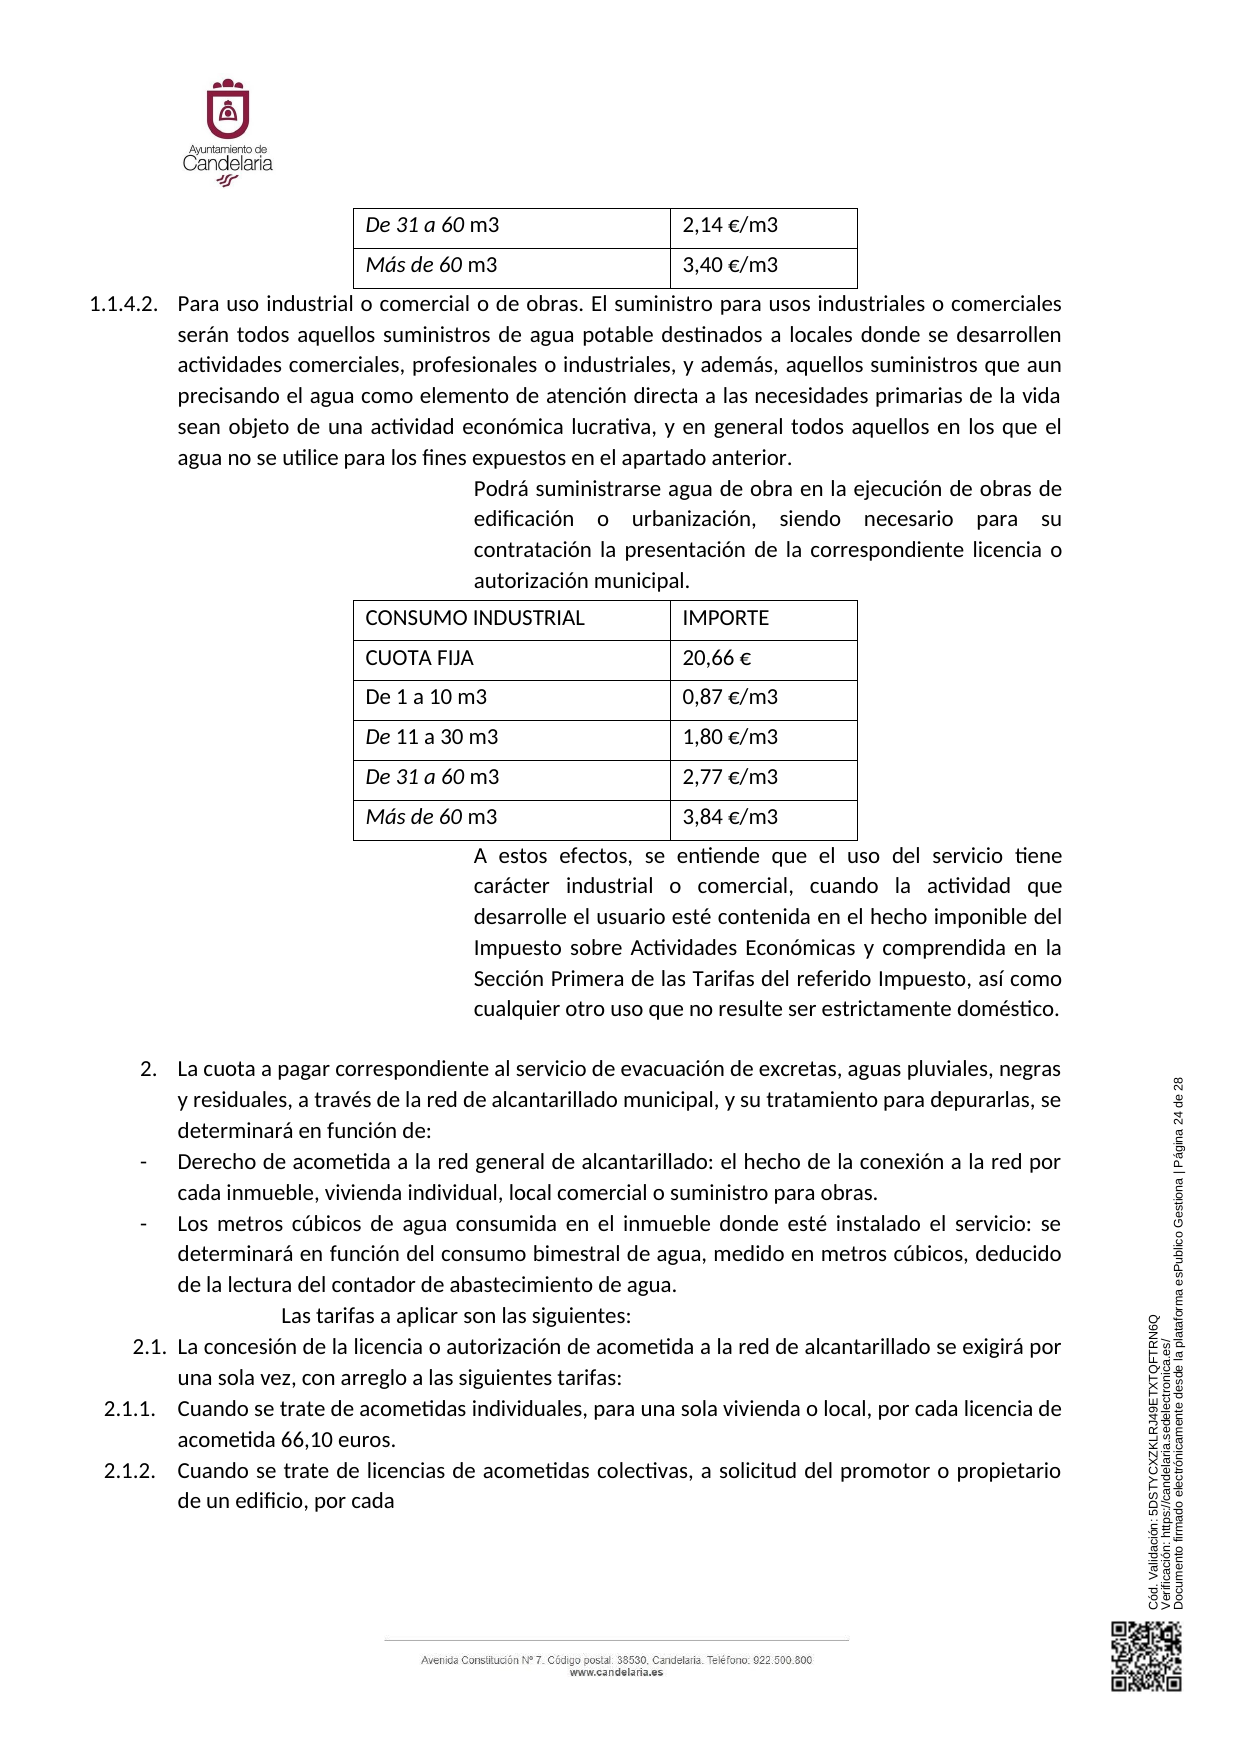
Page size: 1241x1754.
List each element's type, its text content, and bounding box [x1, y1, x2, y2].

table_cell De 31 a 60 m3 [354, 761, 670, 800]
table_cell 3,40 €/m3 [671, 249, 857, 288]
text Podrá suministrarse agua de obra en la ejecución de obras de edificación o urbanización, siendo necesario para su contratación la presentación de la correspondiente licencia o autorización municipal. [474, 474, 1063, 594]
table_cell 20,66 € [671, 641, 857, 680]
table_cell 3,84 €/m3 [671, 801, 857, 840]
table_cell De 31 a 60 m3 [354, 209, 670, 248]
table_cell Más de 60 m3 [354, 801, 670, 840]
table_cell 2,14 €/m3 [671, 209, 857, 248]
list Cuando se trate de acometidas individuales, para una sola vivienda o local, por cada licencia de acometida 66,10 euros. [104, 1394, 1063, 1453]
table_cell De 11 a 30 m3 [354, 721, 670, 760]
text A estos efectos, se entiende que el uso del servicio tiene carácter industrial o comercial, cuando la actividad que desarrolle el usuario esté contenida en el hecho imponible del Impuesto sobre Actividades Económicas y comprendida en la Sección Primera de las Tarifas del referido Impuesto, así como cualquier otro uso que no resulte ser estrictamente doméstico. [473, 841, 1063, 1022]
list Para uso industrial o comercial o de obras. El suministro para usos industriales o comerciales serán todos aquellos suministros de agua potable destinados a locales donde se desarrollen actividades comerciales, profesionales o industriales, y además, aquellos suministros que aun precisando el agua como elemento de atención directa a las necesidades primarias de la vida sean objeto de una actividad económica lucrativa, y en general todos aquellos en los que el agua no se utilice para los fines expuestos en el apartado anterior. [89, 289, 1063, 471]
list Derecho de acometida a la red general de alcantarillado: el hecho de la conexión a la red por cada inmueble, vivienda individual, local comercial o suministro para obras. [140, 1147, 1063, 1206]
table_header IMPORTE [671, 601, 857, 640]
list La cuota a pagar correspondiente al servicio de evacuación de excretas, aguas pluviales, negras y residuales, a través de la red de alcantarillado municipal, y su tratamiento para depurarlas, se determinará en función de: [140, 1054, 1063, 1144]
table_cell De 1 a 10 m3 [354, 681, 670, 720]
table_cell 1,80 €/m3 [671, 721, 857, 760]
table_cell CUOTA FIJA [354, 641, 670, 680]
text Las tarifas a aplicar son las siguientes: [281, 1301, 1063, 1329]
list Cuando se trate de licencias de acometidas colectivas, a solicitud del promotor o propietario de un edificio, por cada [104, 1456, 1063, 1515]
list La concesión de la licencia o autorización de acometida a la red de alcantarillado se exigirá por una sola vez, con arreglo a las siguientes tarifas: [132, 1332, 1063, 1391]
table_header CONSUMO INDUSTRIAL [354, 601, 670, 640]
table_cell 2,77 €/m3 [671, 761, 857, 800]
table_cell 0,87 €/m3 [671, 681, 857, 720]
list Los metros cúbicos de agua consumida en el inmueble donde esté instalado el servicio: se determinará en función del consumo bimestral de agua, medido en metros cúbicos, deducido de la lectura del contador de abastecimiento de agua. [140, 1209, 1063, 1298]
table_cell Más de 60 m3 [354, 249, 670, 288]
